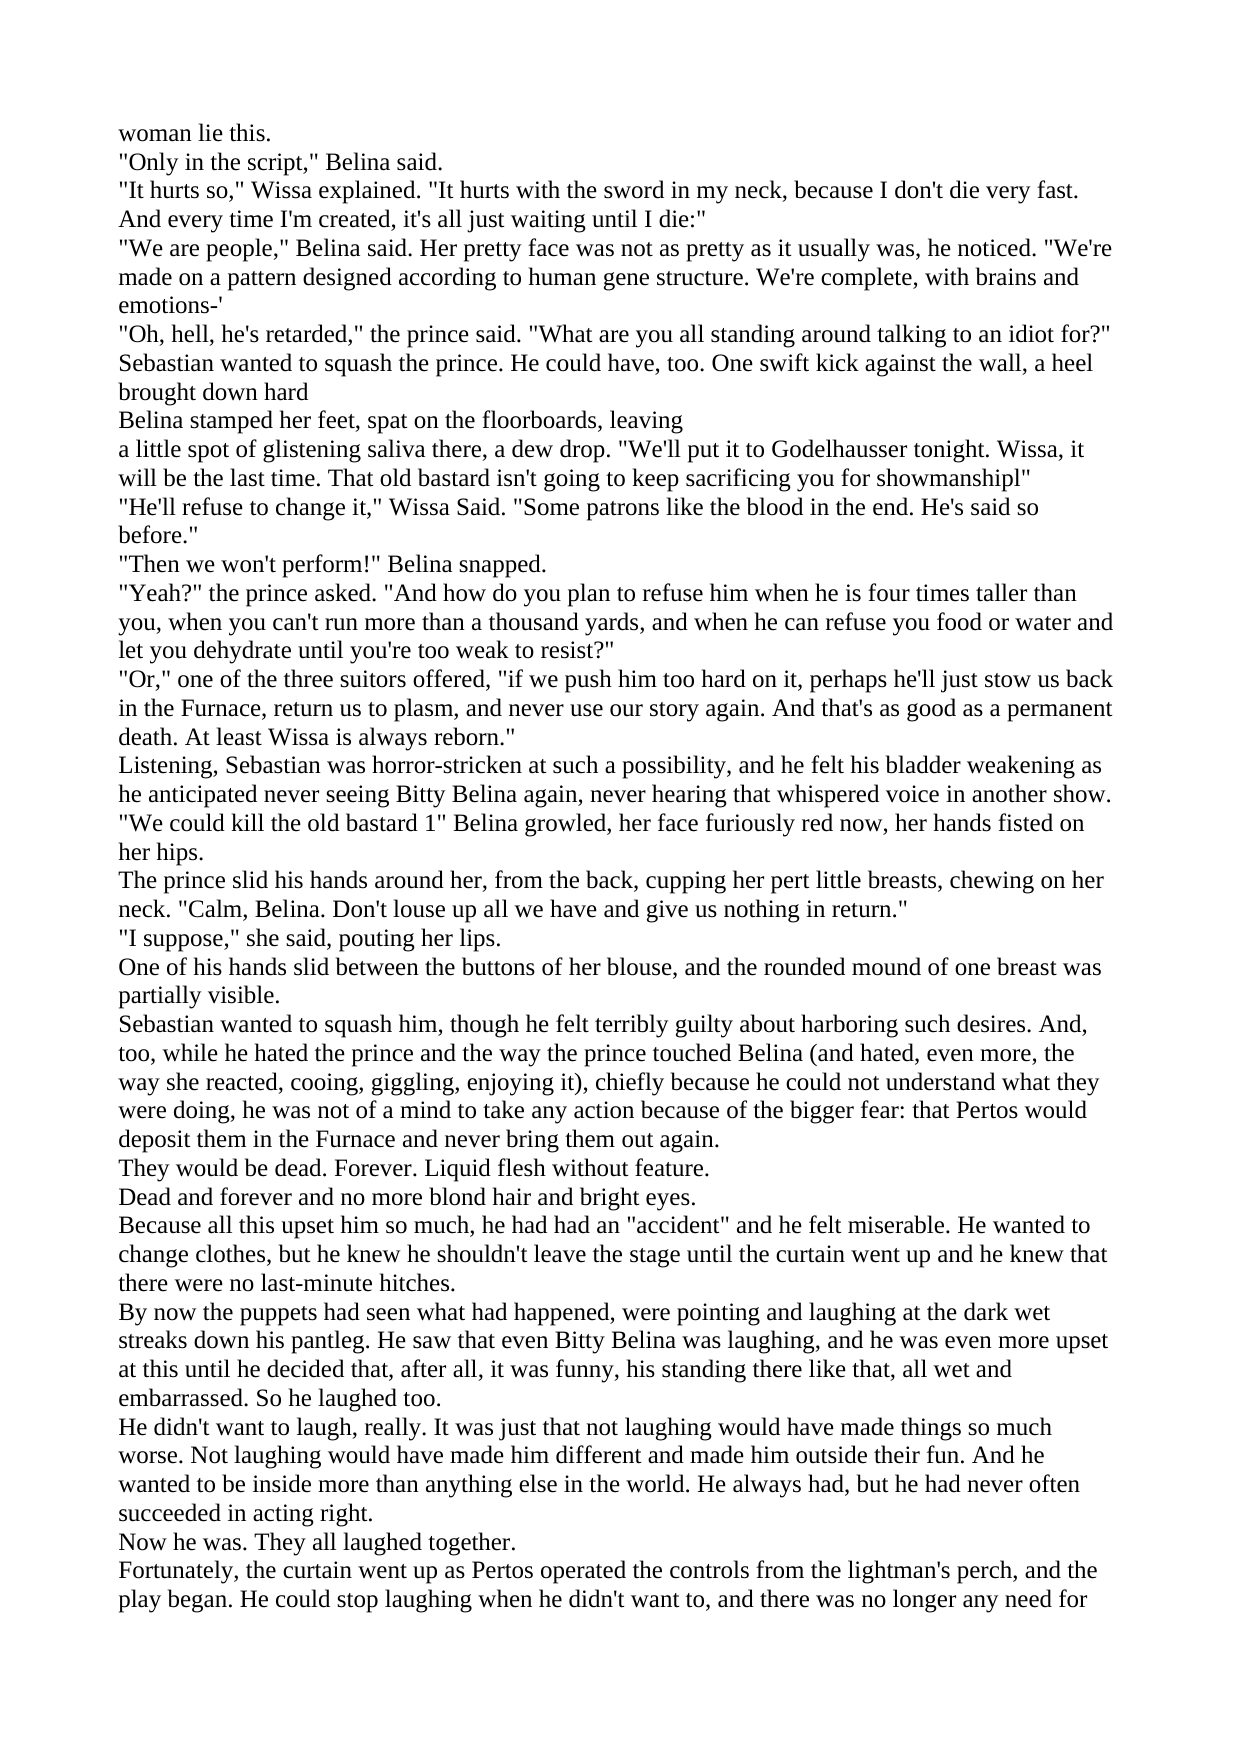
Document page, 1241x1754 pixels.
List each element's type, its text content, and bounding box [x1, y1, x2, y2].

text Sebastian wanted to squash him, though he felt terribly guilty about harboring such desires. And, too, while he hated the prince and the way the prince touched Belina (and hated, even more, the way she reacted, cooing, giggling, enjoying it), chiefly because he could not understand what they were doing, he was not of a mind to take any action because of the bigger fear: that Pertos would deposit them in the Furnace and never bring them out again. [118, 1009, 1122, 1153]
text a little spot of glistening saliva there, a dew drop. "We'll put it to Godelhausser tonight. Wissa, it will be the last time. That old bastard isn't going to keep sacrificing you for showmanshipl" [118, 434, 1122, 492]
text "He'll refuse to change it," Wissa Said. "Some patrons like the blood in the end. He's said so before." [118, 492, 1122, 549]
text Because all this upset him so much, he had had an "accident" and he felt miserable. He wanted to change clothes, but he knew he shouldn't leave the stage until the curtain went up and he knew that there were no last-minute hitches. [118, 1211, 1122, 1297]
text "Oh, hell, he's retarded," the prince said. "What are you all standing around talking to an idiot for?" [118, 319, 1122, 348]
text "We are people," Belina said. Her pretty face was not as pretty as it usually was, he noticed. "We're made on a pattern designed according to human gene structure. We're complete, with brains and emotions-' [118, 233, 1122, 319]
text "Or," one of the three suitors offered, "if we push him too hard on it, perhaps he'll just stow us back in the Furnace, return us to plasm, and never use our story again. And that's as good as a permanent death. At least Wissa is always reborn." [118, 664, 1122, 751]
text Dead and forever and no more blond hair and bright eyes. [118, 1182, 1122, 1211]
text They would be dead. Forever. Liquid flesh without feature. [118, 1153, 1122, 1182]
text Now he was. They all laughed together. [118, 1527, 1122, 1556]
text woman lie this. [118, 118, 1122, 147]
text By now the puppets had seen what had happened, were pointing and laughing at the dark wet streaks down his pantleg. He saw that even Bitty Belina was laughing, and he was even more upset at this until he decided that, after all, it was funny, his standing there like that, all wet and embarrassed. So he laughed too. [118, 1297, 1122, 1412]
text He didn't want to laugh, really. It was just that not laughing would have made things so much worse. Not laughing would have made him different and made him outside their fun. And he wanted to be inside more than anything else in the world. He always had, but he had never often succeeded in acting right. [118, 1412, 1122, 1527]
text Listening, Sebastian was horror-stricken at such a possibility, and he felt his bladder weakening as he anticipated never seeing Bitty Belina again, never hearing that whispered voice in another show. [118, 751, 1122, 808]
text "Then we won't perform!" Belina snapped. [118, 549, 1122, 578]
text The prince slid his hands around her, from the back, cupping her pert little breasts, chewing on her neck. "Calm, Belina. Don't louse up all we have and give us nothing in return." [118, 866, 1122, 923]
text Fortunately, the curtain went up as Pertos operated the controls from the lightman's perch, and the play began. He could stop laughing when he didn't want to, and there was no longer any need for [118, 1556, 1122, 1613]
text One of his hands slid between the buttons of her blouse, and the rounded mound of one breast was partially visible. [118, 952, 1122, 1009]
text Belina stamped her feet, spat on the floorboards, leaving [118, 406, 1122, 434]
text Sebastian wanted to squash the prince. He could have, too. One swift kick against the wall, a heel brought down hard [118, 348, 1122, 406]
text "We could kill the old bastard 1" Belina growled, her face furiously red now, her hands fisted on her hips. [118, 808, 1122, 866]
text "Yeah?" the prince asked. "And how do you plan to refuse him when he is four times taller than you, when you can't run more than a thousand yards, and when he can refuse you food or water and let you dehydrate until you're too weak to resist?" [118, 578, 1122, 664]
text "Only in the script," Belina said. [118, 147, 1122, 176]
text "It hurts so," Wissa explained. "It hurts with the sword in my neck, because I don't die very fast. And every time I'm created, it's all just waiting until I die:" [118, 176, 1122, 233]
text "I suppose," she said, pouting her lips. [118, 923, 1122, 952]
